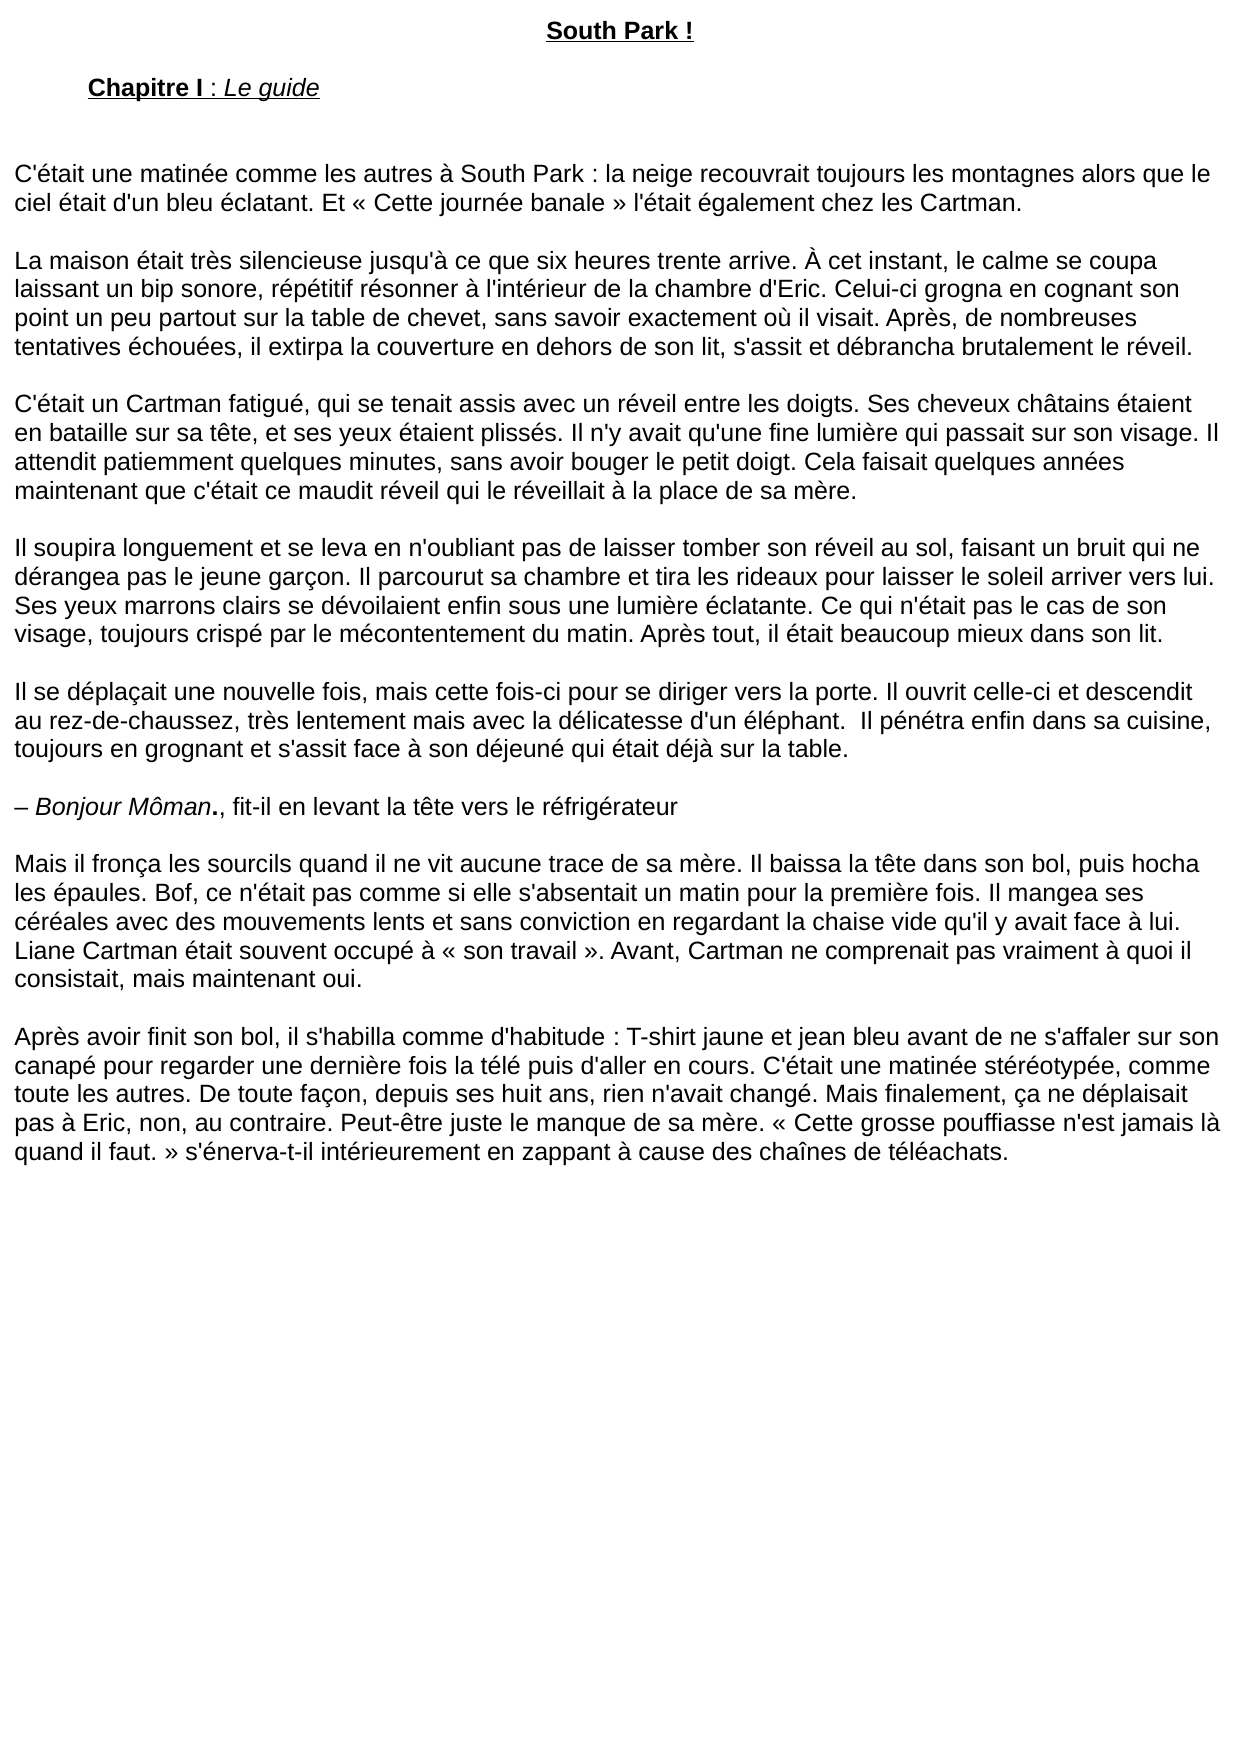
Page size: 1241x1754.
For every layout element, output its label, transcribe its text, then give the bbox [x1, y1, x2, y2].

text – Bonjour Môman., fit-il en levant la tête vers le réfrigérateur [14, 792, 1225, 821]
text Il soupira longuement et se leva en n'oubliant pas de laisser tomber son réveil au sol, faisant un bruit qui ne dérangea pas le jeune garçon. Il parcourut sa chambre et tira les rideaux pour laisser le soleil arriver vers lui. Ses yeux marrons clairs se dévoilaient enfin sous une lumière éclatante. Ce qui n'était pas le cas de son visage, toujours crispé par le mécontentement du matin. Après tout, il était beaucoup mieux dans son lit. [14, 533, 1225, 648]
text Mais il fronça les sourcils quand il ne vit aucune trace de sa mère. Il baissa la tête dans son bol, puis hocha les épaules. Bof, ce n'était pas comme si elle s'absentait un matin pour la première fois. Il mangea ses céréales avec des mouvements lents et sans conviction en regardant la chaise vide qu'il y avait face à lui. Liane Cartman était souvent occupé à « son travail ». Avant, Cartman ne comprenait pas vraiment à quoi il consistait, mais maintenant oui. [14, 849, 1225, 993]
text Après avoir finit son bol, il s'habilla comme d'habitude : T-shirt jaune et jean bleu avant de ne s'affaler sur son canapé pour regarder une dernière fois la télé puis d'aller en cours. C'était une matinée stéréotypée, comme toute les autres. De toute façon, depuis ses huit ans, rien n'avait changé. Mais finalement, ça ne déplaisait pas à Eric, non, au contraire. Peut-être juste le manque de sa mère. « Cette grosse pouffiasse n'est jamais là quand il faut. » s'énerva-t-il intérieurement en zappant à cause des chaînes de téléachats. [14, 1022, 1225, 1166]
text Chapitre I : Le guide [14, 73, 1225, 102]
text C'était une matinée comme les autres à South Park : la neige recouvrait toujours les montagnes alors que le ciel était d'un bleu éclatant. Et « Cette journée banale » l'était également chez les Cartman. [14, 159, 1225, 217]
text C'était un Cartman fatigué, qui se tenait assis avec un réveil entre les doigts. Ses cheveux châtains étaient en bataille sur sa tête, et ses yeux étaient plissés. Il n'y avait qu'une fine lumière qui passait sur son visage. Il attendit patiemment quelques minutes, sans avoir bouger le petit doigt. Cela faisait quelques années maintenant que c'était ce maudit réveil qui le réveillait à la place de sa mère. [14, 389, 1225, 504]
text La maison était très silencieuse jusqu'à ce que six heures trente arrive. À cet instant, le calme se coupa laissant un bip sonore, répétitif résonner à l'intérieur de la chambre d'Eric. Celui-ci grogna en cognant son point un peu partout sur la table de chevet, sans savoir exactement où il visait. Après, de nombreuses tentatives échouées, il extirpa la couverture en dehors de son lit, s'assit et débrancha brutalement le réveil. [14, 246, 1225, 361]
text South Park ! [14, 16, 1225, 44]
text Il se déplaçait une nouvelle fois, mais cette fois-ci pour se diriger vers la porte. Il ouvrit celle-ci et descendit au rez-de-chaussez, très lentement mais avec la délicatesse d'un éléphant. Il pénétra enfin dans sa cuisine, toujours en grognant et s'assit face à son déjeuné qui était déjà sur la table. [14, 677, 1225, 763]
